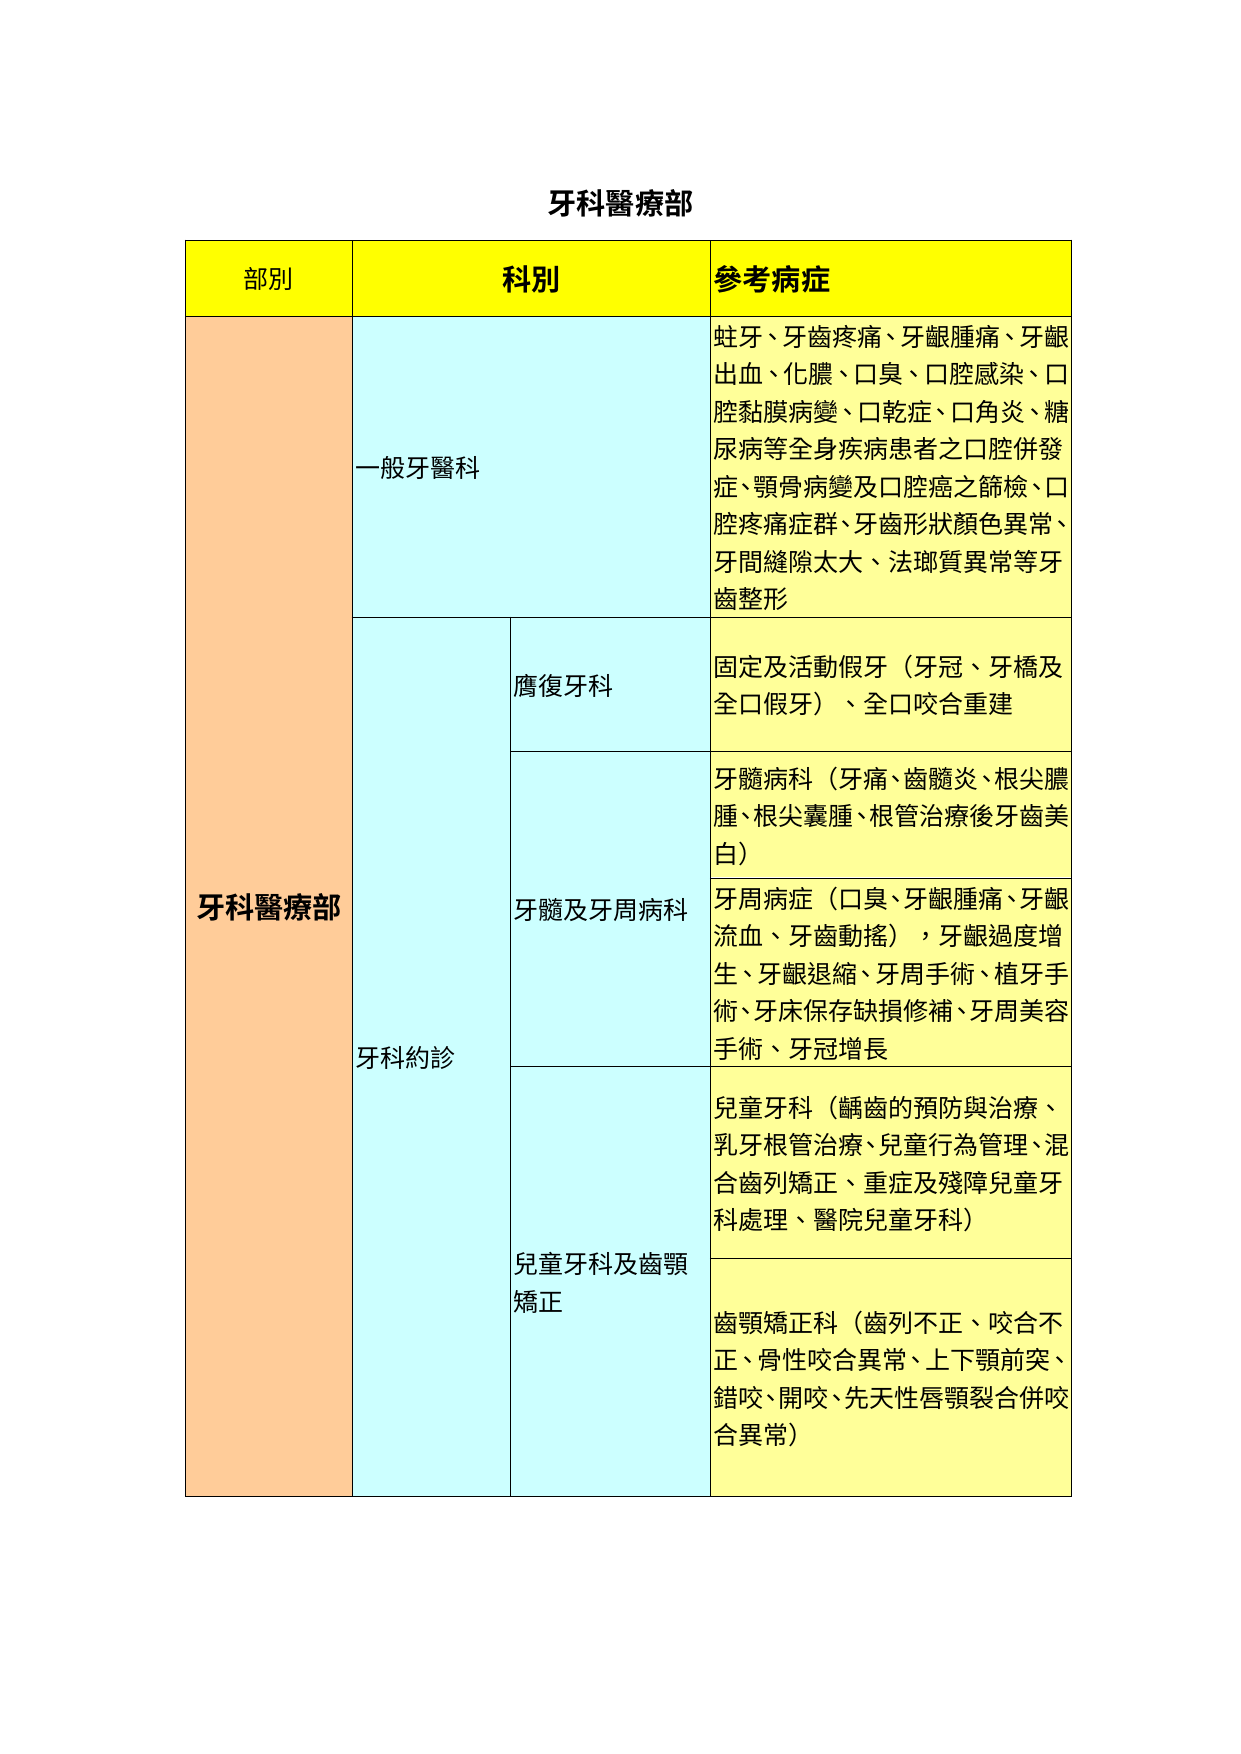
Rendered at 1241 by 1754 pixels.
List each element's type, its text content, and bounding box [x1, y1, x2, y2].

table_cell 牙科約診 [353, 618, 510, 1496]
table_cell 兒童牙科（齲齒的預防與治療、乳牙根管治療、兒童行為管理、混合齒列矯正、重症及殘障兒童牙科處理、醫院兒童牙科） [711, 1067, 1071, 1258]
table_cell 固定及活動假牙（牙冠、牙橋及全口假牙）、全口咬合重建 [711, 618, 1071, 751]
table_cell 膺復牙科 [511, 618, 710, 751]
table_cell 齒顎矯正科（齒列不正、咬合不正、骨性咬合異常、上下顎前突、錯咬、開咬、先天性唇顎裂合併咬合異常） [711, 1259, 1071, 1496]
table_header 參考病症 [711, 241, 1071, 316]
table_cell 兒童牙科及齒顎矯正 [511, 1067, 710, 1496]
table_cell 蛀牙、牙齒疼痛、牙齦腫痛、牙齦出血、化膿、口臭、口腔感染、口腔黏膜病變、口乾症、口角炎、糖尿病等全身疾病患者之口腔併發症、顎骨病變及口腔癌之篩檢、口腔疼痛症群、牙齒形狀顏色異常、牙間縫隙太大、法瑯質異常等牙齒整形 [711, 317, 1071, 617]
table_cell 牙周病症（口臭、牙齦腫痛、牙齦流血、牙齒動搖），牙齦過度增生、牙齦退縮、牙周手術、植牙手術、牙床保存缺損修補、牙周美容手術、牙冠增長 [711, 879, 1071, 1066]
table_header 科別 [353, 241, 710, 316]
table_cell 一般牙醫科 [353, 317, 710, 617]
table_cell 牙科醫療部 [186, 317, 352, 1496]
text 牙科醫療部 [187, 164, 1053, 239]
table_header 部別 [186, 241, 352, 316]
table_cell 牙髓病科（牙痛、齒髓炎、根尖膿腫、根尖囊腫、根管治療後牙齒美白） [711, 752, 1071, 877]
table_cell 牙髓及牙周病科 [511, 752, 710, 1066]
